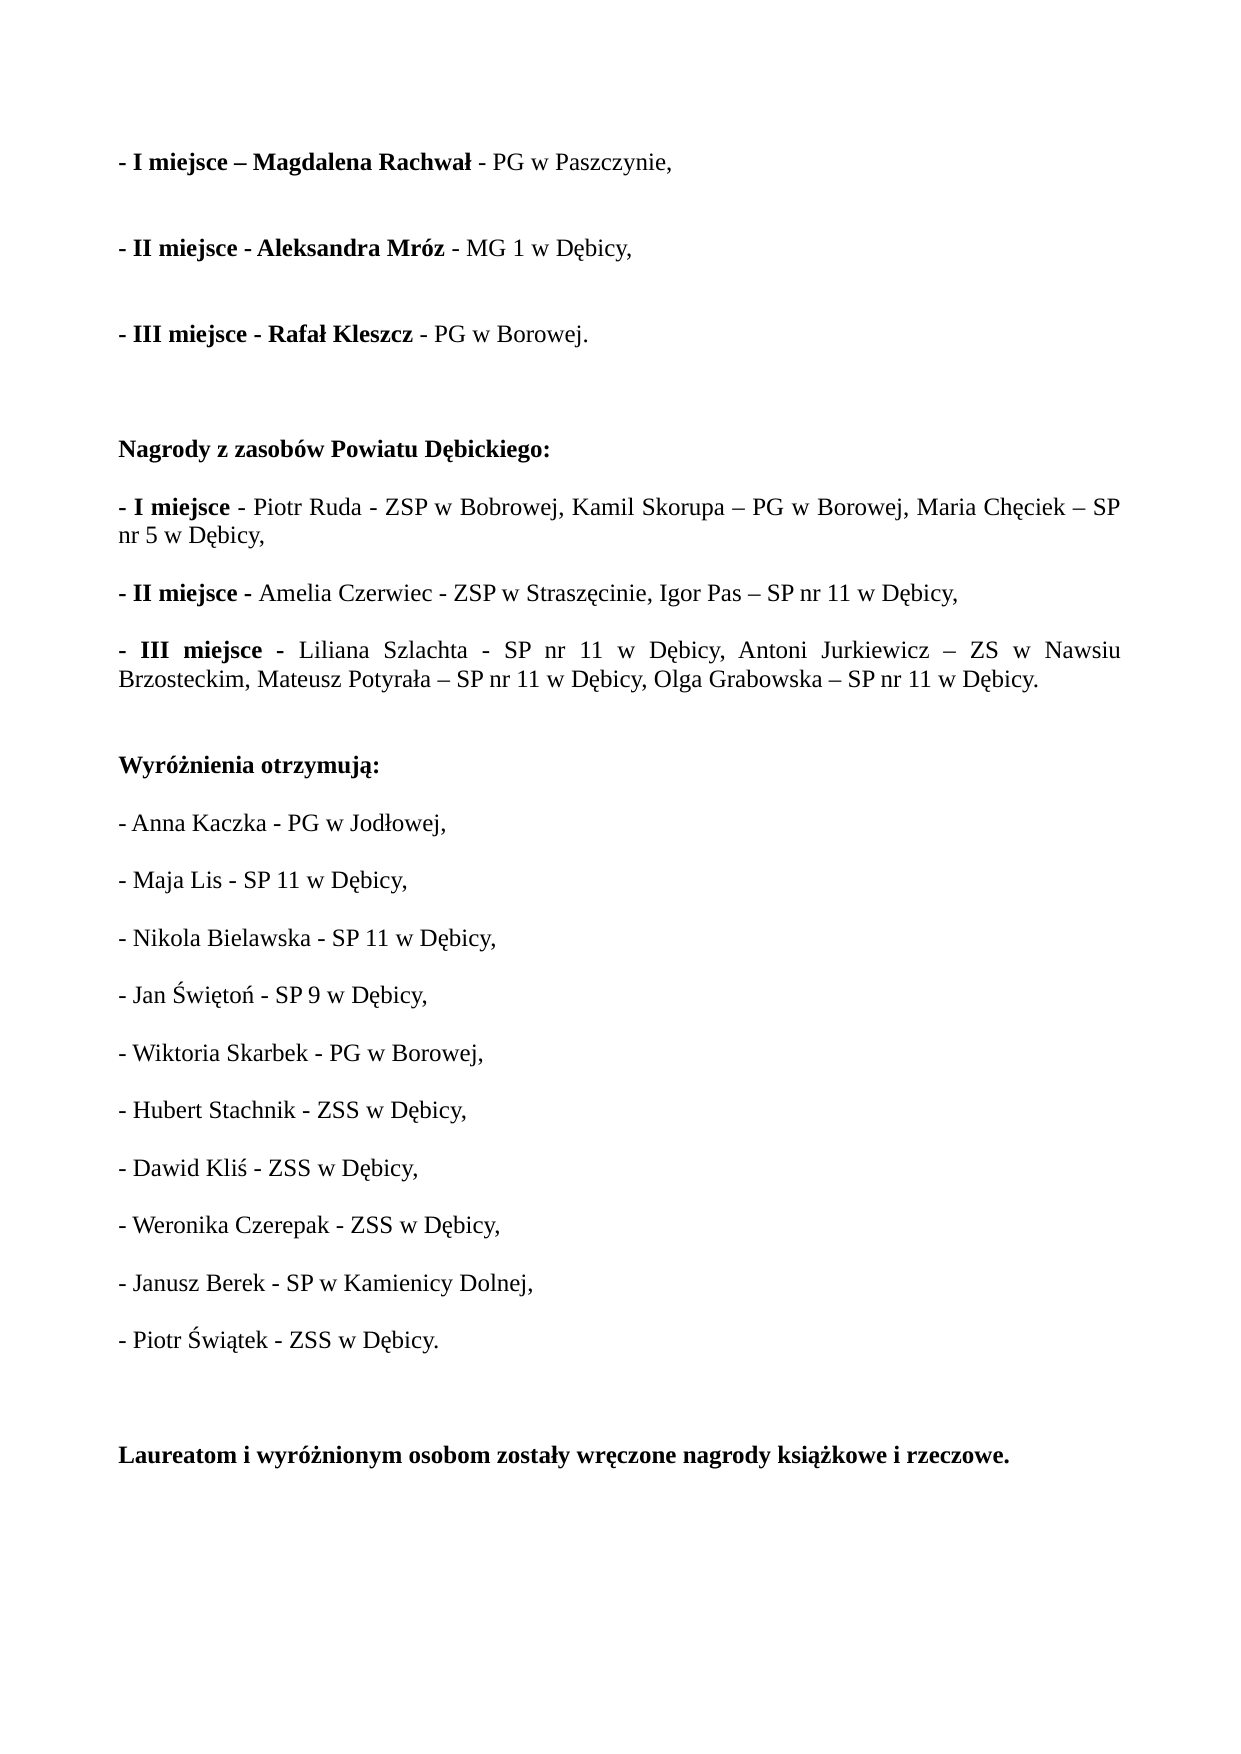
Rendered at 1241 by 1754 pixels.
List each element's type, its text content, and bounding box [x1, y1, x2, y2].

text - Maja Lis - SP 11 w Dębicy, [118, 866, 1122, 894]
text - Hubert Stachnik - ZSS w Dębicy, [118, 1096, 1122, 1124]
text - III miejsce - Rafał Kleszcz - PG w Borowej. [118, 319, 1122, 348]
text - II miejsce - Amelia Czerwiec - ZSP w Straszęcinie, Igor Pas – SP nr 11 w Dębicy, [118, 578, 1122, 607]
text Nagrody z zasobów Powiatu Dębickiego: [118, 434, 1122, 463]
text - Jan Świętoń - SP 9 w Dębicy, [118, 981, 1122, 1009]
text - Nikola Bielawska - SP 11 w Dębicy, [118, 923, 1122, 952]
text - Weronika Czerepak - ZSS w Dębicy, [118, 1211, 1122, 1239]
text Wyróżnienia otrzymują: [118, 751, 1122, 779]
text - I miejsce – Magdalena Rachwał - PG w Paszczynie, [118, 147, 1122, 176]
text - Dawid Kliś - ZSS w Dębicy, [118, 1153, 1122, 1182]
text - Anna Kaczka - PG w Jodłowej, [118, 808, 1122, 837]
text - Wiktoria Skarbek - PG w Borowej, [118, 1038, 1122, 1067]
text - I miejsce - Piotr Ruda - ZSP w Bobrowej, Kamil Skorupa – PG w Borowej, Maria Chęciek – SP nr 5 w Dębicy, [118, 492, 1122, 549]
text - II miejsce - Aleksandra Mróz - MG 1 w Dębicy, [118, 233, 1122, 262]
text - Piotr Świątek - ZSS w Dębicy. [118, 1326, 1122, 1354]
text - Janusz Berek - SP w Kamienicy Dolnej, [118, 1268, 1122, 1297]
text - III miejsce - Liliana Szlachta - SP nr 11 w Dębicy, Antoni Jurkiewicz – ZS w Nawsiu Brzosteckim, Mateusz Potyrała – SP nr 11 w Dębicy, Olga Grabowska – SP nr 11 w Dębicy. [118, 636, 1122, 693]
text Laureatom i wyróżnionym osobom zostały wręczone nagrody książkowe i rzeczowe. [118, 1441, 1122, 1469]
